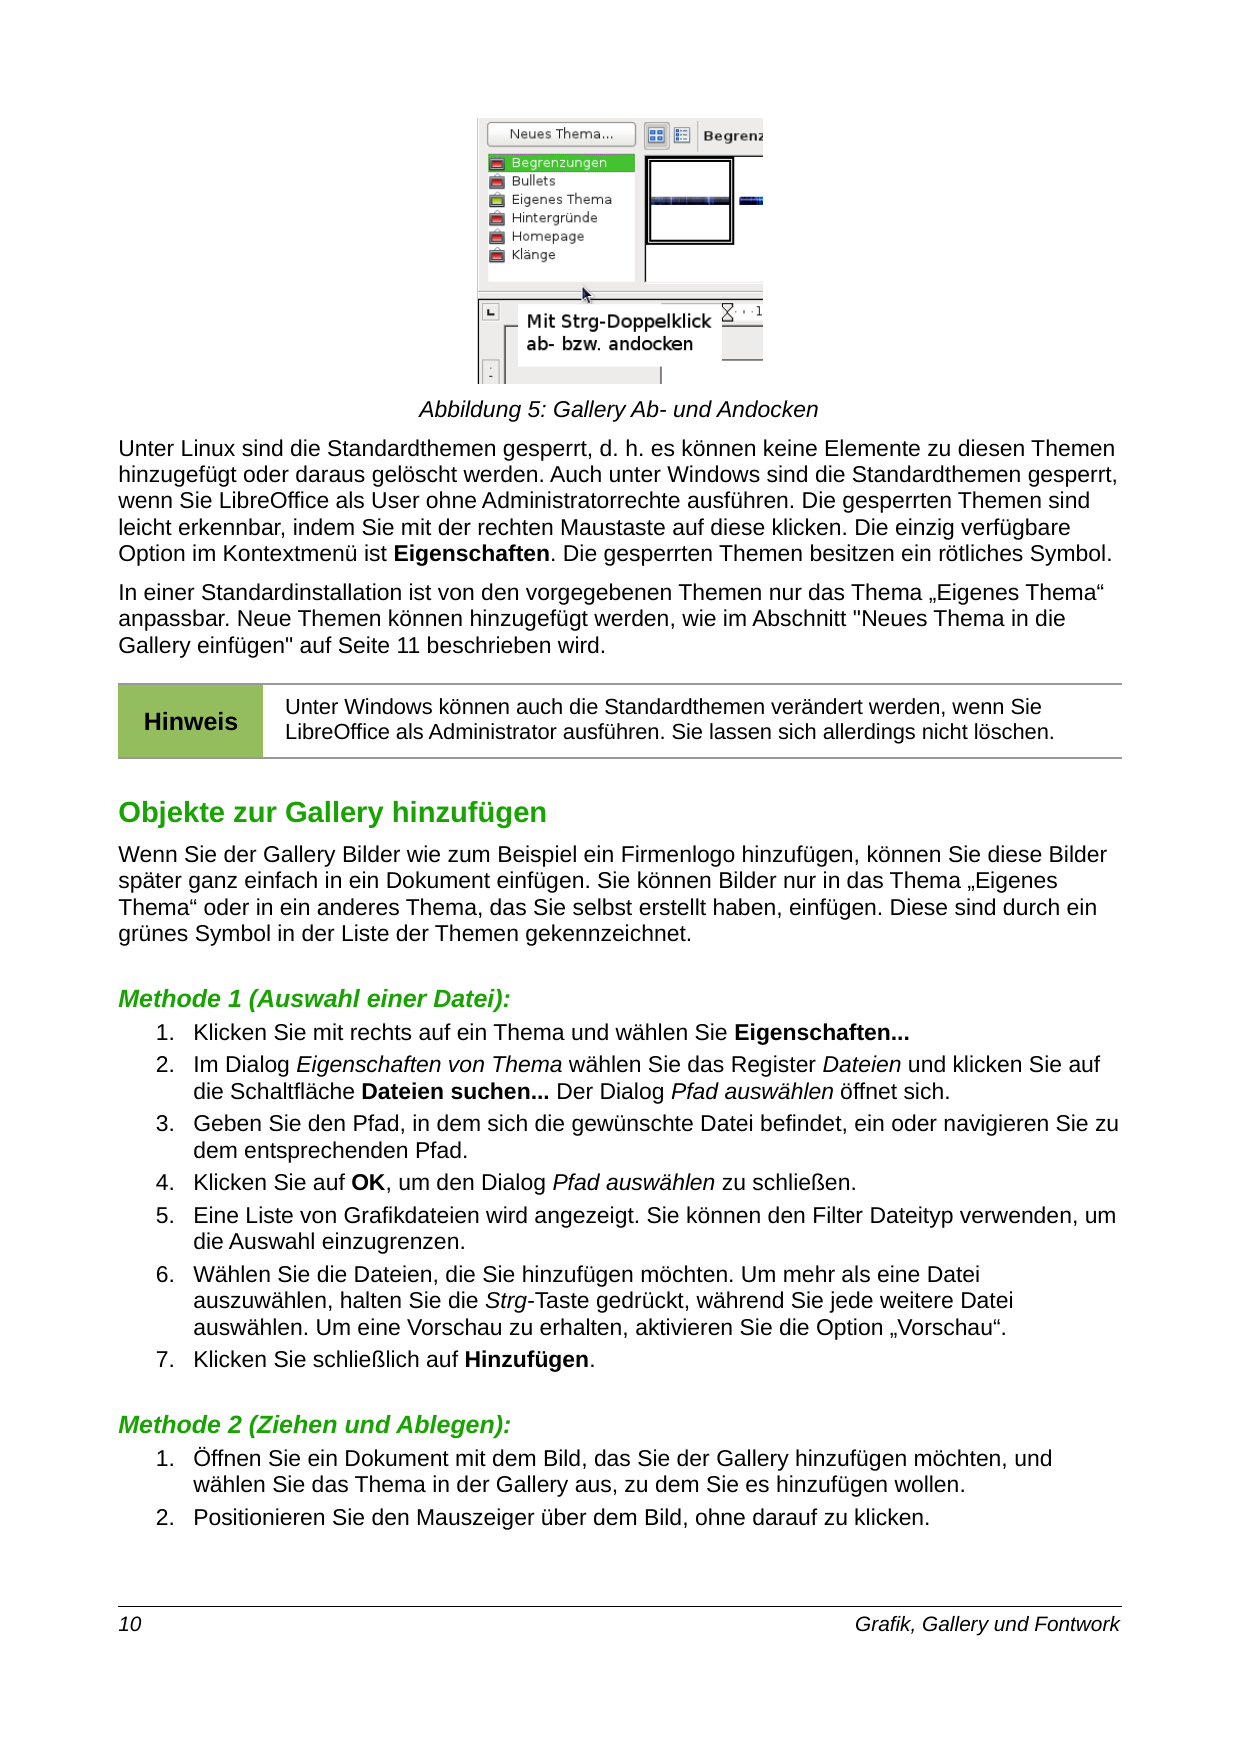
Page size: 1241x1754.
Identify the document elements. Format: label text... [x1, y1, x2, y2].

list Im Dialog Eigenschaften von Thema wählen Sie das Register Dateien und klicken Sie auf die Schaltfläche Dateien suchen... Der Dialog Pfad auswählen öffnet sich. [156, 1051, 1122, 1104]
list Klicken Sie mit rechts auf ein Thema und wählen Sie Eigenschaften... [156, 1019, 1122, 1045]
list Eine Liste von Grafikdateien wird angezeigt. Sie können den Filter Dateityp verwenden, um die Auswahl einzugrenzen. [156, 1202, 1122, 1254]
table_header Unter Windows können auch die Standardthemen verändert werden, wenn Sie LibreOffice als Administrator ausführen. Sie lassen sich allerdings nicht löschen. [264, 685, 1122, 757]
subtitle Methode 1 (Auswahl einer Datei): [118, 984, 1122, 1012]
list Klicken Sie auf OK, um den Dialog Pfad auswählen zu schließen. [156, 1169, 1122, 1196]
list Klicken Sie schließlich auf Hinzufügen. [156, 1346, 1122, 1372]
table_header Hinweis [118, 685, 263, 757]
list Öffnen Sie ein Dokument mit dem Bild, das Sie der Gallery hinzufügen möchten, und wählen Sie das Thema in der Gallery aus, zu dem Sie es hinzufügen wollen. [156, 1445, 1122, 1498]
subtitle Objekte zur Gallery hinzufügen [118, 795, 1122, 828]
subtitle Methode 2 (Ziehen und Ablegen): [118, 1410, 1122, 1439]
text Abbildung 5: Gallery Ab- und Andocken [419, 396, 821, 422]
text Wenn Sie der Gallery Bilder wie zum Beispiel ein Firmenlogo hinzufügen, können Sie diese Bilder später ganz einfach in ein Dokument einfügen. Sie können Bilder nur in das Thema „Eigenes Thema“ oder in ein anderes Thema, das Sie selbst erstellt haben, einfügen. Diese sind durch ein grünes Symbol in der Liste der Themen gekennzeichnet. [118, 841, 1122, 946]
list Wählen Sie die Dateien, die Sie hinzufügen möchten. Um mehr als eine Datei auszuwählen, halten Sie die Strg-Taste gedrückt, während Sie jede weitere Datei auswählen. Um eine Vorschau zu erhalten, aktivieren Sie die Option „Vorschau“. [156, 1261, 1122, 1340]
text Unter Linux sind die Standardthemen gesperrt, d. h. es können keine Elemente zu diesen Themen hinzugefügt oder daraus gelöscht werden. Auch unter Windows sind die Standardthemen gesperrt, wenn Sie LibreOffice als User ohne Administratorrechte ausführen. Die gesperrten Themen sind leicht erkennbar, indem Sie mit der rechten Maustaste auf diese klicken. Die einzig verfügbare Option im Kontextmenü ist Eigenschaften. Die gesperrten Themen besitzen ein rötliches Symbol. [118, 435, 1122, 566]
list Positionieren Sie den Mauszeiger über dem Bild, ohne darauf zu klicken. [156, 1504, 1122, 1530]
list Geben Sie den Pfad, in dem sich die gewünschte Datei befindet, ein oder navigieren Sie zu dem entsprechenden Pfad. [156, 1110, 1122, 1163]
text In einer Standardinstallation ist von den vorgegebenen Themen nur das Thema „Eigenes Thema“ anpassbar. Neue Themen können hinzugefügt werden, wie im Abschnitt "Neues Thema in die Gallery einfügen" auf Seite 11 beschrieben wird. [118, 579, 1122, 658]
picture [477, 118, 763, 384]
